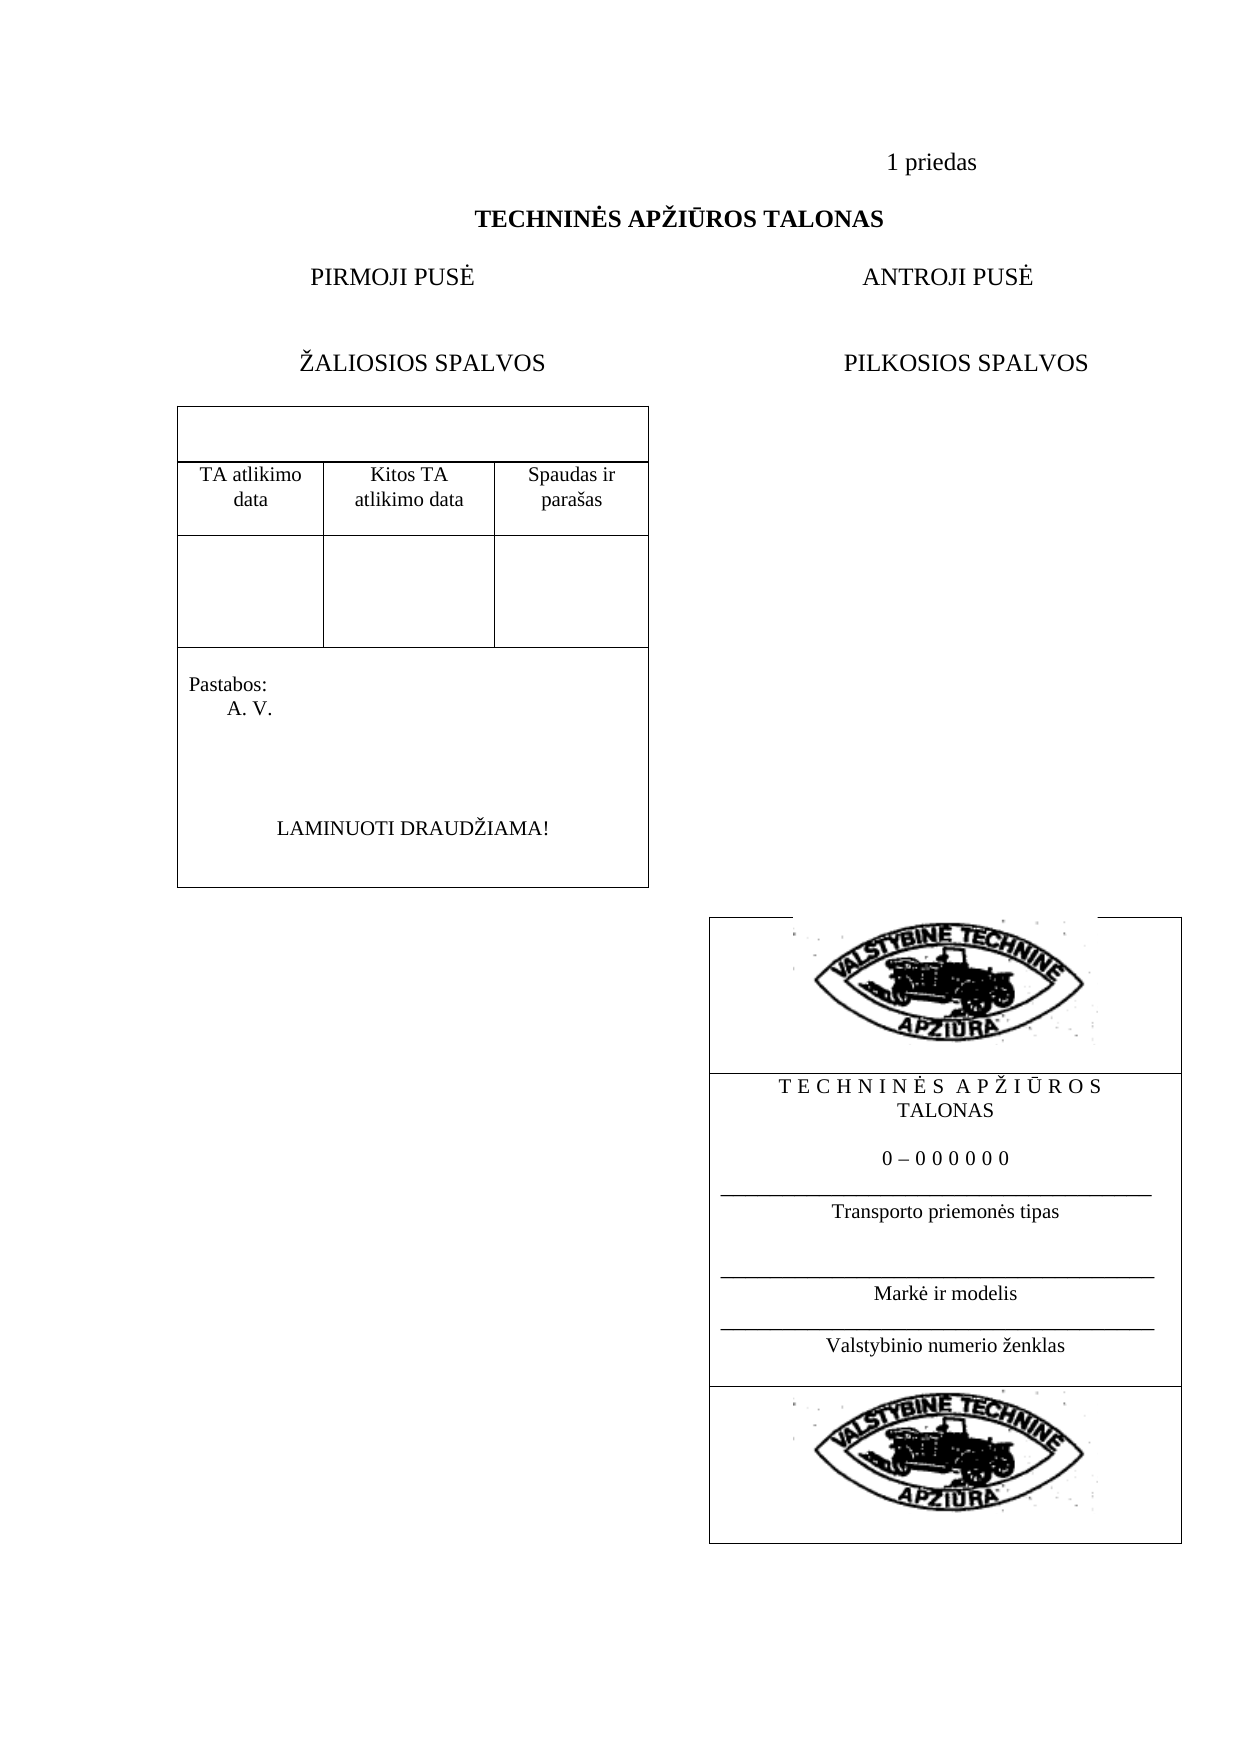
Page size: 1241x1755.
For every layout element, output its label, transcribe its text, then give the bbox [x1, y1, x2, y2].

table_cell [178, 536, 323, 647]
table_cell [495, 536, 648, 647]
text TECHNINĖS APŽIŪROS TALONAS [177, 204, 1181, 233]
table_cell Spaudas ir parašas [495, 463, 648, 535]
table_cell TECHNINĖS APŽIŪROS TALONAS 0–000000 Transporto priemonės tipas Markė ir modelis Valstybinio numerio ženklas [710, 1074, 1181, 1386]
text PIRMOJI PUSĖ ANTROJI PUSĖ [177, 262, 1181, 291]
table_cell Kitos TA atlikimo data [324, 463, 494, 535]
text 1 priedas [177, 147, 1181, 176]
table_header [710, 918, 1181, 1073]
table_cell [324, 536, 494, 647]
table_cell [710, 1387, 1181, 1542]
text ŽALIOSIOS SPALVOS PILKOSIOS SPALVOS [177, 348, 1181, 377]
table_cell TA atlikimo data [178, 463, 323, 535]
table_cell Pastabos: A. V. LAMINUOTI DRAUDŽIAMA! [178, 648, 648, 887]
table_header [178, 407, 648, 461]
